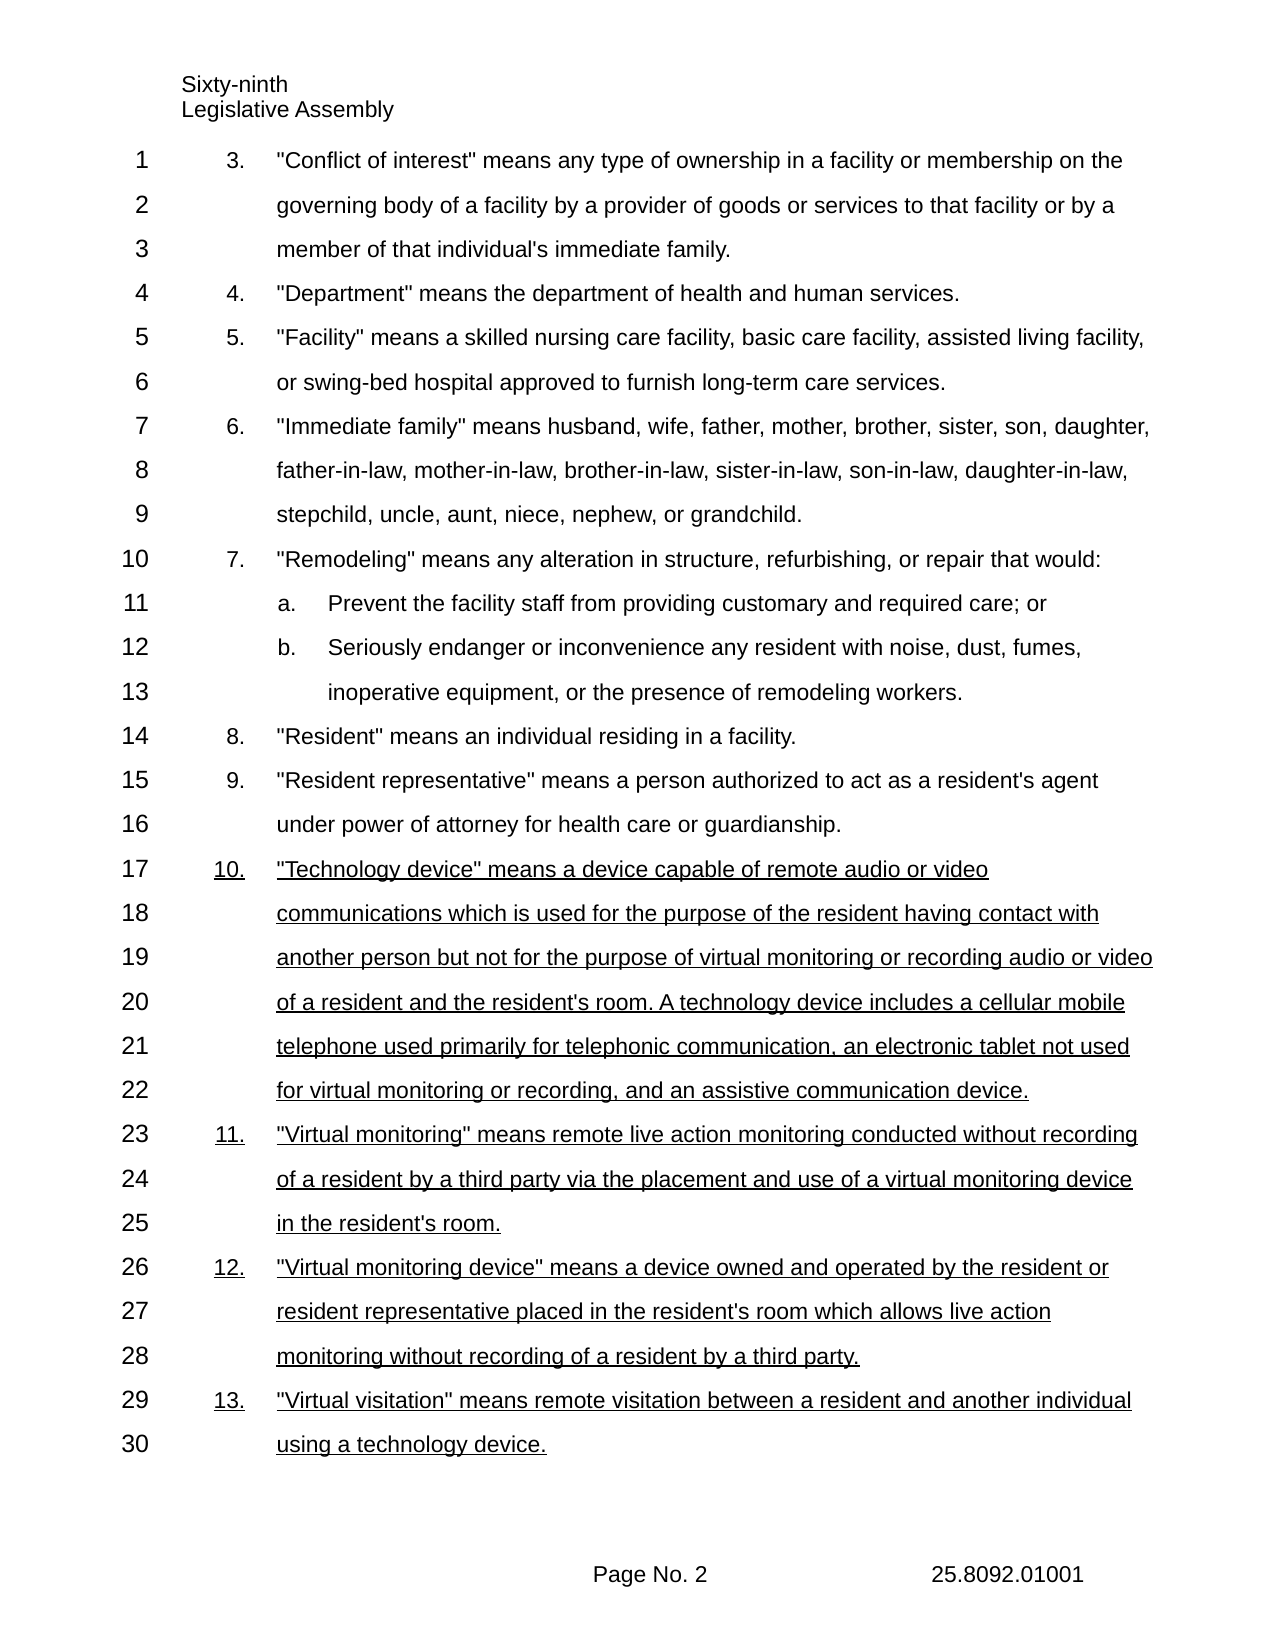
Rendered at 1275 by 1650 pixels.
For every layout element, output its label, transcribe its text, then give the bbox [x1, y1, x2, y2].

text 6. "Immediate family" means husband, wife, father, mother, brother, sister, son, daughter, father‑in‑law, mother‑in‑law, brother‑in‑law, sister‑in‑law, son‑in‑law, daughter‑in‑law, stepchild, uncle, aunt, niece, nephew, or grandchild. [181, 399, 1154, 532]
text 8. "Resident" means an individual residing in a facility. [181, 709, 1154, 753]
text 5. "Facility" means a skilled nursing care facility, basic care facility, assisted living facility, or swing‑bed hospital approved to furnish long‑term care services. [181, 310, 1154, 399]
text a. Prevent the facility staff from providing customary and required care; or [181, 576, 1154, 620]
text 7. "Remodeling" means any alteration in structure, refurbishing, or repair that would: [181, 532, 1154, 576]
text 12. "Virtual monitoring device" means a device owned and operated by the resident or resident representative placed in the resident's room which allows live action monitoring without recording of a resident by a third party. [181, 1240, 1154, 1373]
text 11. "Virtual monitoring" means remote live action monitoring conducted without recording of a resident by a third party via the placement and use of a virtual monitoring device in the resident's room. [181, 1107, 1154, 1240]
text 4. "Department" means the department of health and human services. [181, 266, 1154, 310]
text 10. "Technology device" means a device capable of remote audio or video communications which is used for the purpose of the resident having contact with another person but not for the purpose of virtual monitoring or recording audio or video of a resident and the resident's room. A technology device includes a cellular mobile telephone used primarily for telephonic communication, an electronic tablet not used for virtual monitoring or recording, and an assistive communication device. [181, 842, 1154, 1107]
text 3. "Conflict of interest" means any type of ownership in a facility or membership on the governing body of a facility by a provider of goods or services to that facility or by a member of that individual's immediate family. [181, 133, 1154, 266]
text 13. "Virtual visitation" means remote visitation between a resident and another individual using a technology device. [181, 1373, 1154, 1461]
text 9. "Resident representative" means a person authorized to act as a resident's agent under power of attorney for health care or guardianship. [181, 753, 1154, 842]
text b. Seriously endanger or inconvenience any resident with noise, dust, fumes, inoperative equipment, or the presence of remodeling workers. [181, 620, 1154, 709]
